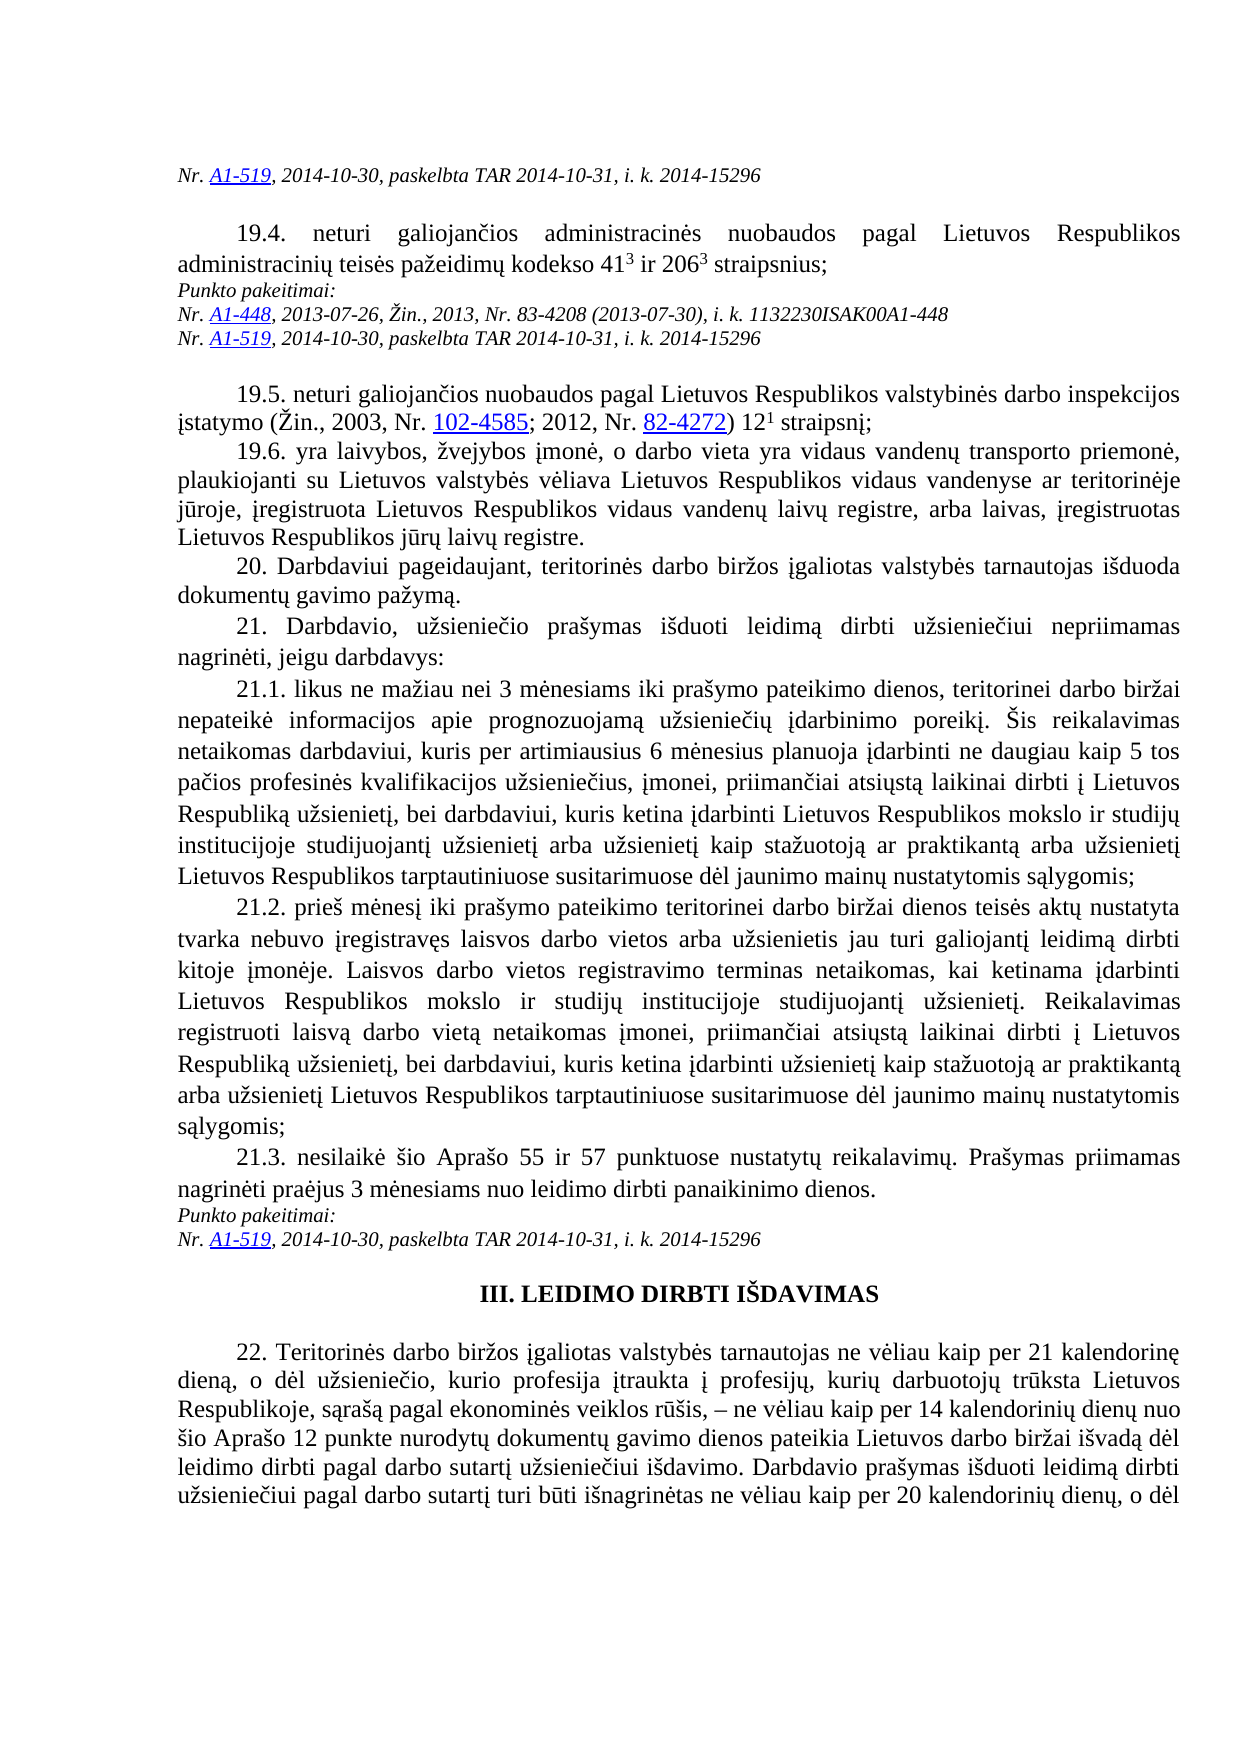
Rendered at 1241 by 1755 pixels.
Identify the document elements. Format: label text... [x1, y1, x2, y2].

text 20. Darbdaviui pageidaujant, teritorinės darbo biržos įgaliotas valstybės tarnautojas išduoda dokumentų gavimo pažymą. [177, 551, 1181, 609]
text 22. Teritorinės darbo biržos įgaliotas valstybės tarnautojas ne vėliau kaip per 21 kalendorinę dieną, o dėl užsieniečio, kurio profesija įtraukta į profesijų, kurių darbuotojų trūksta Lietuvos Respublikoje, sąrašą pagal ekonominės veiklos rūšis, – ne vėliau kaip per 14 kalendorinių dienų nuo šio Aprašo 12 punkte nurodytų dokumentų gavimo dienos pateikia Lietuvos darbo biržai išvadą dėl leidimo dirbti pagal darbo sutartį užsieniečiui išdavimo. Darbdavio prašymas išduoti leidimą dirbti užsieniečiui pagal darbo sutartį turi būti išnagrinėtas ne vėliau kaip per 20 kalendorinių dienų, o dėl [177, 1337, 1181, 1509]
text 21.2. prieš mėnesį iki prašymo pateikimo teritorinei darbo biržai dienos teisės aktų nustatyta tvarka nebuvo įregistravęs laisvos darbo vietos arba užsienietis jau turi galiojantį leidimą dirbti kitoje įmonėje. Laisvos darbo vietos registravimo terminas netaikomas, kai ketinama įdarbinti Lietuvos Respublikos mokslo ir studijų institucijoje studijuojantį užsienietį. Reikalavimas registruoti laisvą darbo vietą netaikomas įmonei, priimančiai atsiųstą laikinai dirbti į Lietuvos Respubliką užsienietį, bei darbdaviui, kuris ketina įdarbinti užsienietį kaip stažuotoją ar praktikantą arba užsienietį Lietuvos Respublikos tarptautiniuose susitarimuose dėl jaunimo mainų nustatytomis sąlygomis; [177, 890, 1181, 1140]
text III. LEIDIMO DIRBTI IŠDAVIMAS [177, 1279, 1181, 1308]
text Punkto pakeitimai: [177, 1202, 1181, 1227]
text Nr. A1-519, 2014-10-30, paskelbta TAR 2014-10-31, i. k. 2014-15296 [177, 1227, 1181, 1251]
text 19.4. neturi galiojančios administracinės nuobaudos pagal Lietuvos Respublikos administracinių teisės pažeidimų kodekso 413 ir 2063 straipsnius; [177, 215, 1181, 278]
text 21.3. nesilaikė šio Aprašo 55 ir 57 punktuose nustatytų reikalavimų. Prašymas priimamas nagrinėti praėjus 3 mėnesiams nuo leidimo dirbti panaikinimo dienos. [177, 1140, 1181, 1202]
text 21.1. likus ne mažiau nei 3 mėnesiams iki prašymo pateikimo dienos, teritorinei darbo biržai nepateikė informacijos apie prognozuojamą užsieniečių įdarbinimo poreikį. Šis reikalavimas netaikomas darbdaviui, kuris per artimiausius 6 mėnesius planuoja įdarbinti ne daugiau kaip 5 tos pačios profesinės kvalifikacijos užsieniečius, įmonei, priimančiai atsiųstą laikinai dirbti į Lietuvos Respubliką užsienietį, bei darbdaviui, kuris ketina įdarbinti Lietuvos Respublikos mokslo ir studijų institucijoje studijuojantį užsienietį arba užsienietį kaip stažuotoją ar praktikantą arba užsienietį Lietuvos Respublikos tarptautiniuose susitarimuose dėl jaunimo mainų nustatytomis sąlygomis; [177, 671, 1181, 890]
text Nr. A1-448, 2013-07-26, Žin., 2013, Nr. 83-4208 (2013-07-30), i. k. 1132230ISAK00A1-448 [177, 302, 1181, 326]
text 21. Darbdavio, užsieniečio prašymas išduoti leidimą dirbti užsieniečiui nepriimamas nagrinėti, jeigu darbdavys: [177, 609, 1181, 671]
text Nr. A1-519, 2014-10-30, paskelbta TAR 2014-10-31, i. k. 2014-15296 [177, 162, 1181, 187]
text Nr. A1-519, 2014-10-30, paskelbta TAR 2014-10-31, i. k. 2014-15296 [177, 326, 1181, 350]
text 19.5. neturi galiojančios nuobaudos pagal Lietuvos Respublikos valstybinės darbo inspekcijos įstatymo (Žin., 2003, Nr. 102-4585; 2012, Nr. 82-4272) 121 straipsnį; [177, 379, 1181, 436]
text Punkto pakeitimai: [177, 278, 1181, 302]
text 19.6. yra laivybos, žvejybos įmonė, o darbo vieta yra vidaus vandenų transporto priemonė, plaukiojanti su Lietuvos valstybės vėliava Lietuvos Respublikos vidaus vandenyse ar teritorinėje jūroje, įregistruota Lietuvos Respublikos vidaus vandenų laivų registre, arba laivas, įregistruotas Lietuvos Respublikos jūrų laivų registre. [177, 436, 1181, 551]
